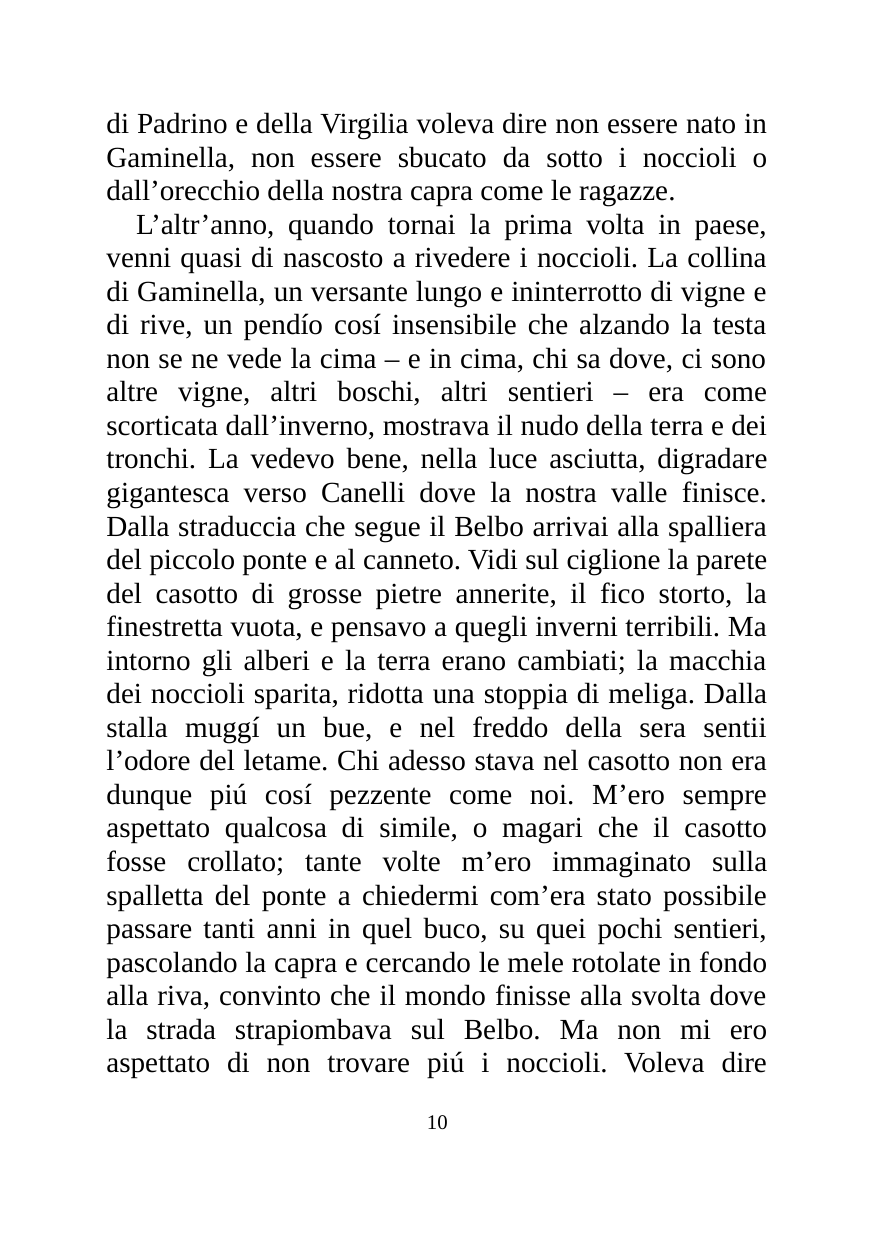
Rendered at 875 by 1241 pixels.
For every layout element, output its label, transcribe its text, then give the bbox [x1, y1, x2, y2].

text di Padrino e della Virgilia voleva dire non essere nato in Gaminella, non essere sbucato da sotto i noccioli o dall’orecchio della nostra capra come le ragazze. [106, 106, 768, 207]
text L’altr’anno, quando tornai la prima volta in paese, venni quasi di nascosto a rivedere i noccioli. La collina di Gaminella, un versante lungo e ininterrotto di vigne e di rive, un pendío cosí insensibile che alzando la testa non se ne vede la cima – e in cima, chi sa dove, ci sono altre vigne, altri boschi, altri sentieri – era come scorticata dall’inverno, mostrava il nudo della terra e dei tronchi. La vedevo bene, nella luce asciutta, digradare gigantesca verso Canelli dove la nostra valle finisce. Dalla straduccia che segue il Belbo arrivai alla spalliera del piccolo ponte e al canneto. Vidi sul ciglione la parete del casotto di grosse pietre annerite, il fico storto, la finestretta vuota, e pensavo a quegli inverni terribili. Ma intorno gli alberi e la terra erano cambiati; la macchia dei noccioli sparita, ridotta una stoppia di meliga. Dalla stalla muggí un bue, e nel freddo della sera sentii l’odore del letame. Chi adesso stava nel casotto non era dunque piú cosí pezzente come noi. M’ero sempre aspettato qualcosa di simile, o magari che il casotto fosse crollato; tante volte m’ero immaginato sulla spalletta del ponte a chiedermi com’era stato possibile passare tanti anni in quel buco, su quei pochi sentieri, pascolando la capra e cercando le mele rotolate in fondo alla riva, convinto che il mondo finisse alla svolta dove la strada strapiombava sul Belbo. Ma non mi ero aspettato di non trovare piú i noccioli. Voleva dire [106, 207, 768, 1079]
